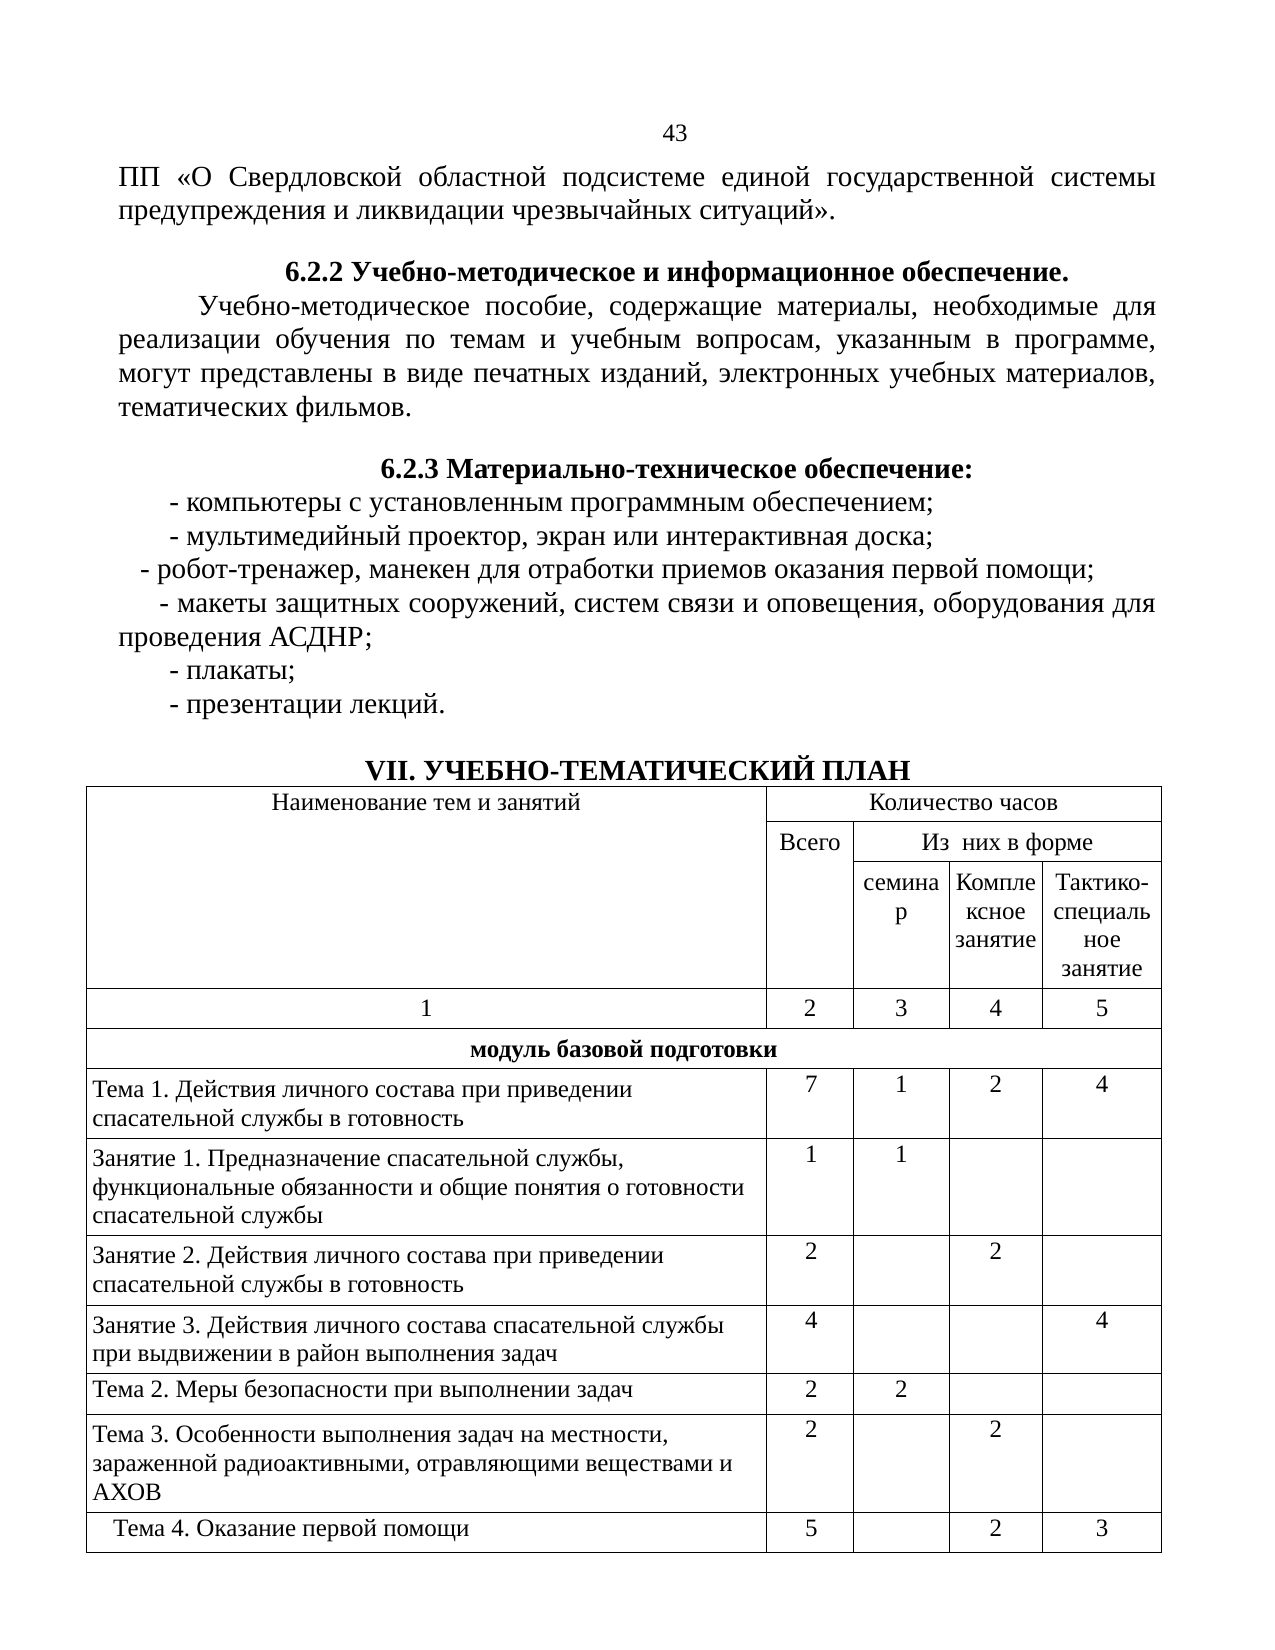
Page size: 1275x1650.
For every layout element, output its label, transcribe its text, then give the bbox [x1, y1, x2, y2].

table_cell Тема 4. Оказание первой помощи [87, 1513, 766, 1552]
table_cell 1 [854, 1069, 949, 1138]
table_cell 3 [1043, 1513, 1161, 1552]
table_cell Тема 3. Особенности выполнения задач на местности, зараженной радиоактивными, отравляющими веществами и АХОВ [87, 1415, 766, 1512]
table_cell [854, 1513, 949, 1552]
text - робот-тренажер, манекен для отработки приемов оказания первой помощи; [118, 552, 1157, 585]
table_cell 3 [854, 989, 949, 1028]
table_cell Тема 1. Действия личного состава при приведении спасательной службы в готовность [87, 1069, 766, 1138]
table_cell 2 [767, 1236, 853, 1304]
text - компьютеры с установленным программным обеспечением; [118, 484, 1157, 518]
table_cell [1043, 1139, 1161, 1235]
text VII. УЧЕБНО-ТЕМАТИЧЕСКИЙ ПЛАН [118, 753, 1157, 786]
table_cell 2 [950, 1236, 1042, 1304]
table_cell семинар [854, 862, 949, 988]
table_cell 2 [767, 1415, 853, 1512]
table_cell 1 [87, 989, 766, 1028]
text Учебно-методическое пособие, содержащие материалы, необходимые для реализации обучения по темам и учебным вопросам, указанным в программе, могут представлены в виде печатных изданий, электронных учебных материалов, тематических фильмов. [118, 288, 1157, 422]
table_cell Комплексное занятие [950, 862, 1042, 988]
text - макеты защитных сооружений, систем связи и оповещения, оборудования для проведения АСДНР; [118, 585, 1157, 652]
text - презентации лекций. [118, 686, 1157, 719]
table_cell [1043, 1236, 1161, 1304]
table_cell 4 [767, 1306, 853, 1373]
table_cell 2 [767, 989, 853, 1028]
table_cell Занятие 1. Предназначение спасательной службы, функциональные обязанности и общие понятия о готовности спасательной службы [87, 1139, 766, 1235]
table_cell [1043, 1415, 1161, 1512]
table_header Наименование тем и занятий [87, 787, 766, 988]
text - мультимедийный проектор, экран или интерактивная доска; [118, 518, 1157, 552]
table_cell Всего [767, 822, 853, 988]
table_cell Из них в форме [854, 822, 1161, 861]
table_cell 4 [1043, 1069, 1161, 1138]
table_cell [854, 1306, 949, 1373]
table_cell 1 [854, 1139, 949, 1235]
list ПП «О Свердловской областной подсистеме единой государственной системы предупреждения и ликвидации чрезвычайных ситуаций». [118, 159, 1157, 226]
table_cell 4 [950, 989, 1042, 1028]
table_cell [854, 1415, 949, 1512]
table_cell [950, 1139, 1042, 1235]
table_cell Тема 2. Меры безопасности при выполнении задач [87, 1374, 766, 1413]
text - плакаты; [118, 652, 1157, 686]
table_cell 2 [767, 1374, 853, 1413]
table_cell 2 [854, 1374, 949, 1413]
table_cell 5 [1043, 989, 1161, 1028]
table_cell Занятие 3. Действия личного состава спасательной службы при выдвижении в район выполнения задач [87, 1306, 766, 1373]
table_header Количество часов [767, 787, 1161, 821]
table_cell [854, 1236, 949, 1304]
table_cell Тактико-специальное занятие [1043, 862, 1161, 988]
table_cell Занятие 2. Действия личного состава при приведении спасательной службы в готовность [87, 1236, 766, 1304]
table_cell 2 [950, 1069, 1042, 1138]
table_cell 7 [767, 1069, 853, 1138]
table_cell [950, 1306, 1042, 1373]
table_cell 1 [767, 1139, 853, 1235]
table_cell [950, 1374, 1042, 1413]
table_cell модуль базовой подготовки [87, 1029, 1161, 1068]
table_cell 4 [1043, 1306, 1161, 1373]
table_cell [1043, 1374, 1161, 1413]
table_cell 2 [950, 1513, 1042, 1552]
table_cell 5 [767, 1513, 853, 1552]
text 6.2.3 Материально-техническое обеспечение: [118, 451, 1157, 484]
table_cell 2 [950, 1415, 1042, 1512]
text 6.2.2 Учебно-методическое и информационное обеспечение. [118, 254, 1157, 288]
